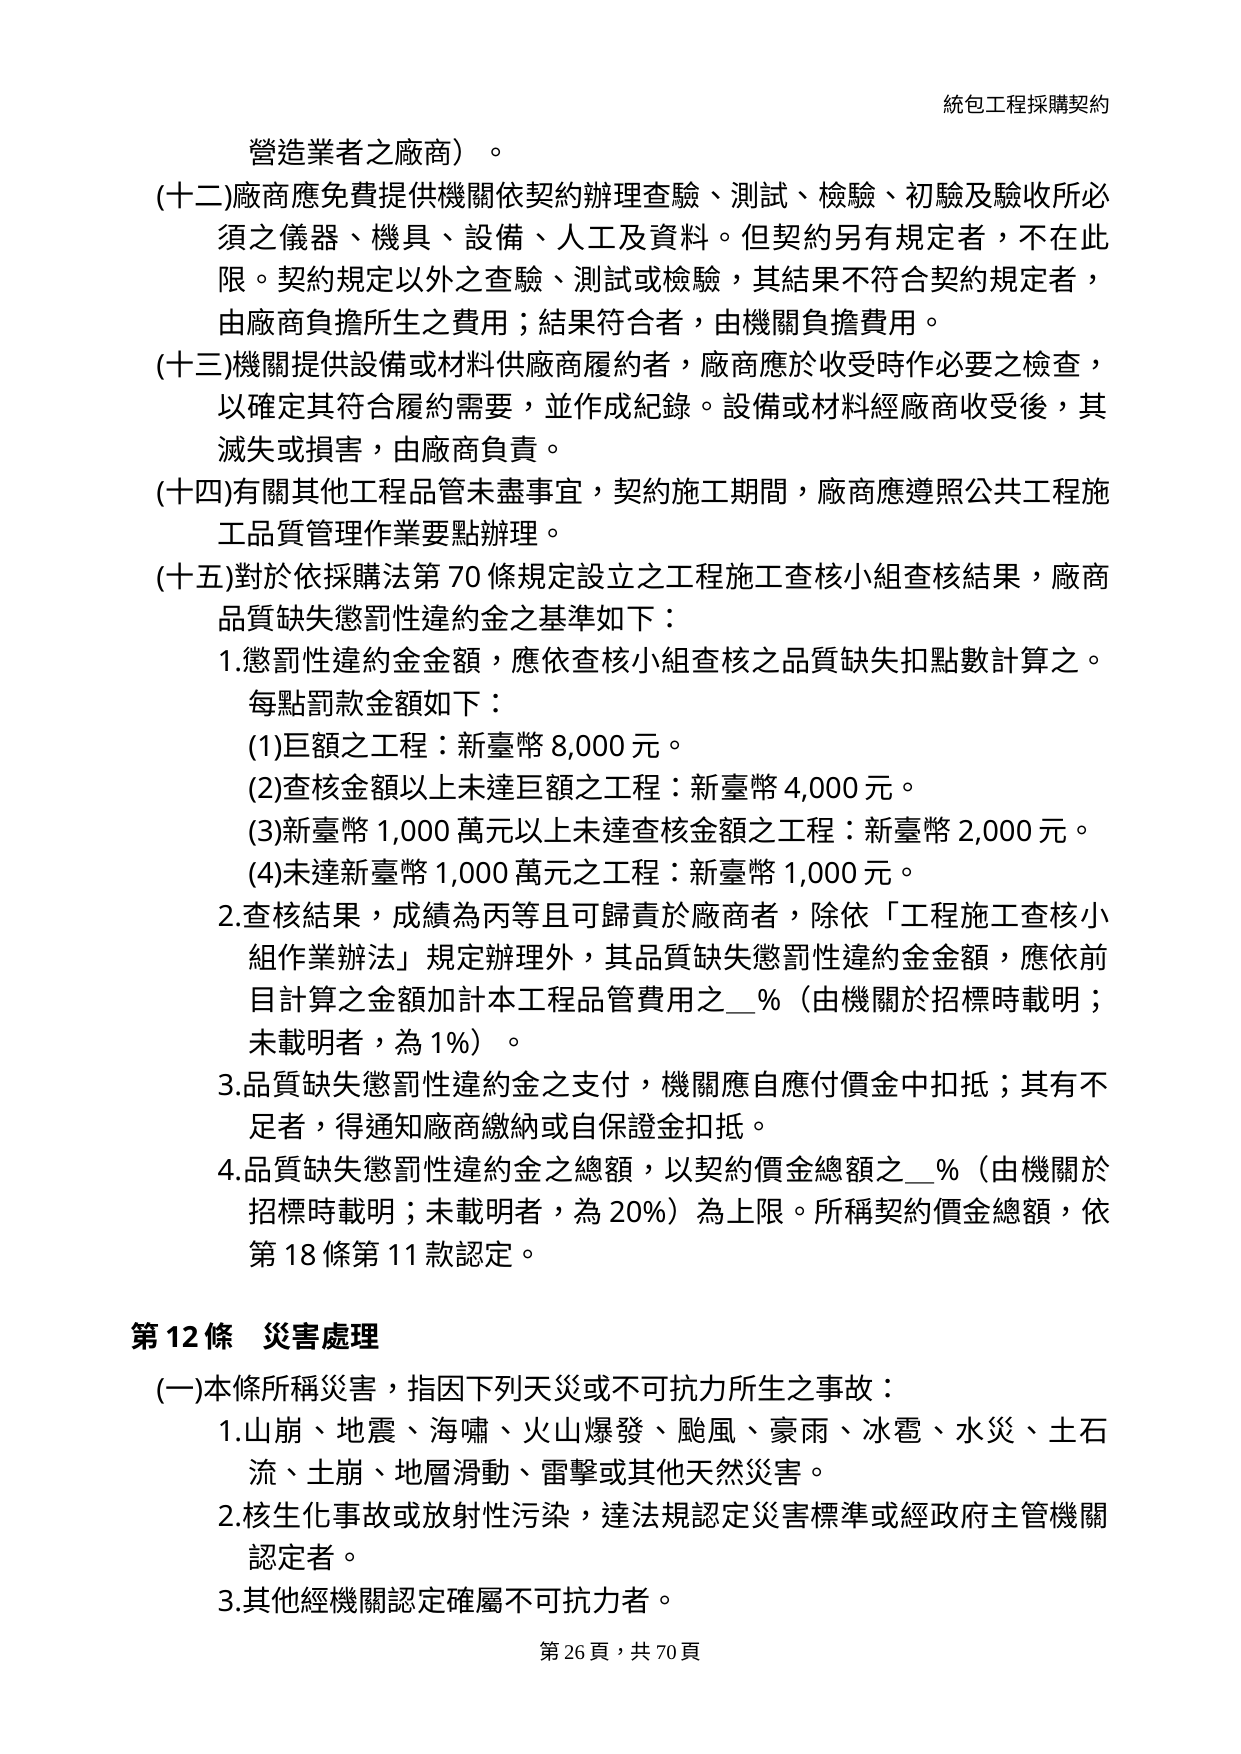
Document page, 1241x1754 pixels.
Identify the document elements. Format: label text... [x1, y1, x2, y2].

text 3.品質缺失懲罰性違約金之支付，機關應自應付價金中扣抵；其有不足者，得通知廠商繳納或自保證金扣抵。 [217, 1062, 1110, 1146]
text (4)未達新臺幣1,000萬元之工程：新臺幣1,000元。 [248, 850, 1110, 892]
text (1)巨額之工程：新臺幣8,000元。 [248, 722, 1110, 765]
text 2.查核結果，成績為丙等且可歸責於廠商者，除依「工程施工查核小組作業辦法」規定辦理外，其品質缺失懲罰性違約金金額，應依前目計算之金額加計本工程品管費用之＿%（由機關於招標時載明；未載明者，為1%）。 [217, 892, 1110, 1062]
text 4.品質缺失懲罰性違約金之總額，以契約價金總額之＿%（由機關於招標時載明；未載明者，為20%）為上限。所稱契約價金總額，依第18條第11款認定。 [217, 1146, 1110, 1273]
text (十二)廠商應免費提供機關依契約辦理查驗、測試、檢驗、初驗及驗收所必須之儀器、機具、設備、人工及資料。但契約另有規定者，不在此限。契約規定以外之查驗、測試或檢驗，其結果不符合契約規定者，由廠商負擔所生之費用；結果符合者，由機關負擔費用。 [156, 172, 1110, 341]
text 1.懲罰性違約金金額，應依查核小組查核之品質缺失扣點數計算之。每點罰款金額如下： [217, 638, 1110, 722]
text (3)新臺幣1,000萬元以上未達查核金額之工程：新臺幣2,000元。 [248, 807, 1110, 850]
text (十三)機關提供設備或材料供廠商履約者，廠商應於收受時作必要之檢查，以確定其符合履約需要，並作成紀錄。設備或材料經廠商收受後，其滅失或損害，由廠商負責。 [156, 341, 1110, 468]
text 營造業者之廠商）。 [217, 130, 1110, 172]
text (2)查核金額以上未達巨額之工程：新臺幣4,000元。 [248, 765, 1110, 807]
text (十五)對於依採購法第70條規定設立之工程施工查核小組查核結果，廠商品質缺失懲罰性違約金之基準如下： [156, 553, 1110, 638]
text (一)本條所稱災害，指因下列天災或不可抗力所生之事故： [156, 1365, 1110, 1408]
text 第12條 災害處理 [130, 1313, 1110, 1356]
text 1.山崩、地震、海嘯、火山爆發、颱風、豪雨、冰雹、水災、土石流、土崩、地層滑動、雷擊或其他天然災害。 [217, 1408, 1110, 1492]
text 3.其他經機關認定確屬不可抗力者。 [217, 1577, 1110, 1619]
text (十四)有關其他工程品管未盡事宜，契約施工期間，廠商應遵照公共工程施工品質管理作業要點辦理。 [156, 468, 1110, 553]
text 2.核生化事故或放射性污染，達法規認定災害標準或經政府主管機關認定者。 [217, 1492, 1110, 1577]
